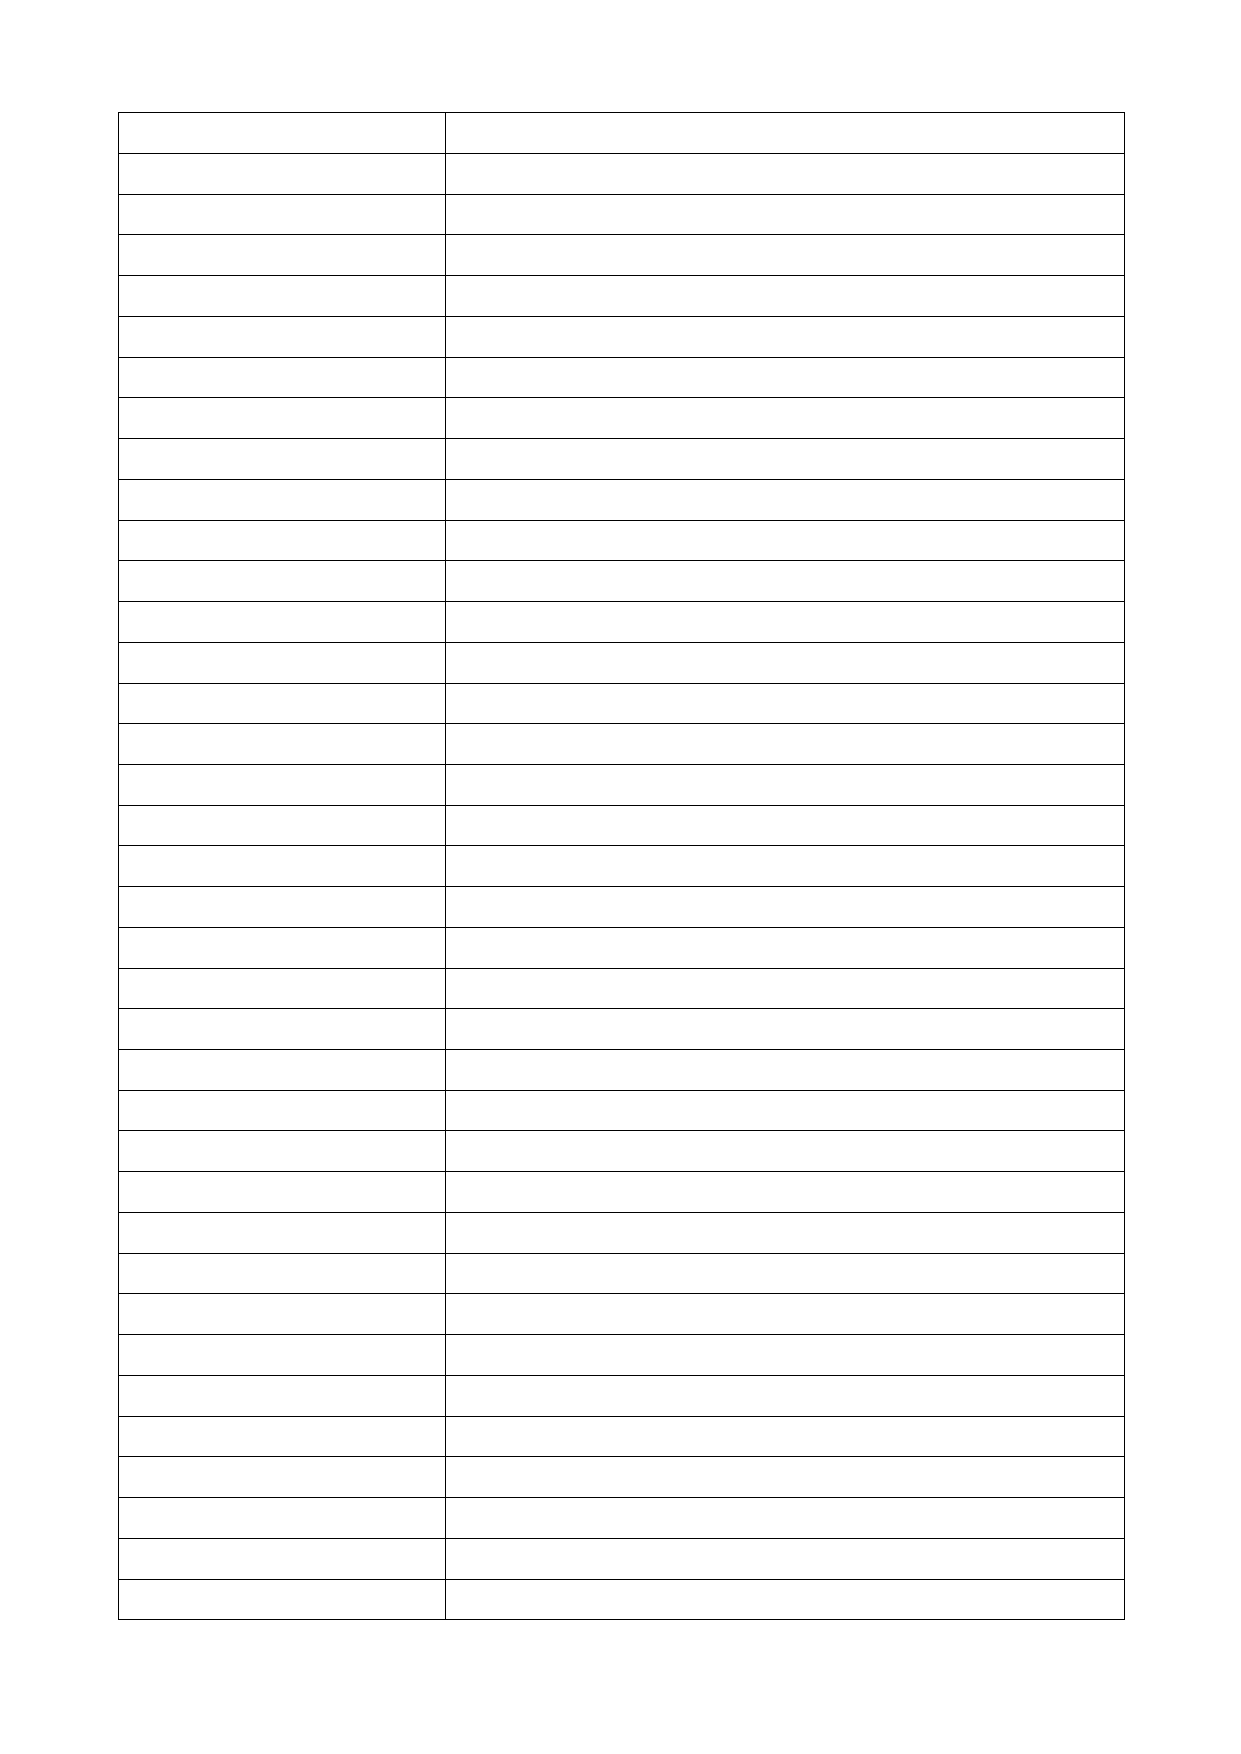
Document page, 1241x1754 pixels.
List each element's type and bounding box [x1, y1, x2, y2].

table_cell [446, 846, 1124, 886]
table_cell [119, 1131, 445, 1171]
table_cell [119, 969, 445, 1008]
table_cell [446, 887, 1124, 927]
table_cell [119, 154, 445, 194]
table_cell [119, 1294, 445, 1334]
table_cell [446, 154, 1124, 194]
table_cell [446, 439, 1124, 479]
table_cell [119, 1009, 445, 1049]
table_cell [119, 1172, 445, 1212]
table_cell [119, 1457, 445, 1497]
table_cell [119, 1498, 445, 1538]
table_cell [446, 398, 1124, 438]
table_cell [119, 724, 445, 764]
table_cell [119, 521, 445, 560]
table_cell [446, 1254, 1124, 1293]
table_cell [119, 684, 445, 723]
table_cell [119, 1580, 445, 1619]
table_cell [446, 969, 1124, 1008]
table_cell [446, 806, 1124, 845]
table_cell [446, 317, 1124, 357]
table_cell [119, 643, 445, 682]
table_cell [446, 521, 1124, 560]
table_cell [446, 235, 1124, 275]
table_cell [446, 358, 1124, 397]
table_cell [119, 1091, 445, 1130]
table_cell [446, 1172, 1124, 1212]
table_cell [446, 480, 1124, 519]
table_cell [446, 1050, 1124, 1090]
table_cell [119, 113, 445, 153]
table_cell [119, 1254, 445, 1293]
table_cell [119, 398, 445, 438]
table_cell [119, 1335, 445, 1375]
table_cell [446, 276, 1124, 316]
table_cell [119, 195, 445, 234]
table_cell [119, 358, 445, 397]
table_cell [119, 480, 445, 519]
table_cell [119, 276, 445, 316]
table_cell [119, 928, 445, 967]
table_cell [119, 846, 445, 886]
table_cell [119, 887, 445, 927]
table_cell [446, 928, 1124, 967]
table_cell [446, 1376, 1124, 1416]
table_cell [446, 195, 1124, 234]
table_cell [446, 684, 1124, 723]
table_cell [446, 1091, 1124, 1130]
table_cell [446, 765, 1124, 804]
table_cell [119, 1417, 445, 1456]
table_cell [119, 602, 445, 642]
table_cell [446, 602, 1124, 642]
table_cell [119, 1376, 445, 1416]
table_cell [446, 1131, 1124, 1171]
table_cell [119, 765, 445, 804]
table_cell [119, 1539, 445, 1578]
table_cell [446, 1213, 1124, 1253]
table_cell [446, 1009, 1124, 1049]
table_cell [119, 1050, 445, 1090]
table_cell [446, 643, 1124, 682]
table_cell [119, 235, 445, 275]
table_cell [446, 1335, 1124, 1375]
table_cell [119, 1213, 445, 1253]
table_cell [446, 1580, 1124, 1619]
table_cell [446, 1294, 1124, 1334]
table_cell [119, 439, 445, 479]
table_cell [446, 724, 1124, 764]
table_cell [119, 561, 445, 601]
table_cell [446, 1417, 1124, 1456]
table_cell [446, 1539, 1124, 1578]
table_cell [446, 113, 1124, 153]
table_cell [119, 317, 445, 357]
table_cell [446, 1457, 1124, 1497]
table_cell [446, 561, 1124, 601]
table_cell [119, 806, 445, 845]
table_cell [446, 1498, 1124, 1538]
